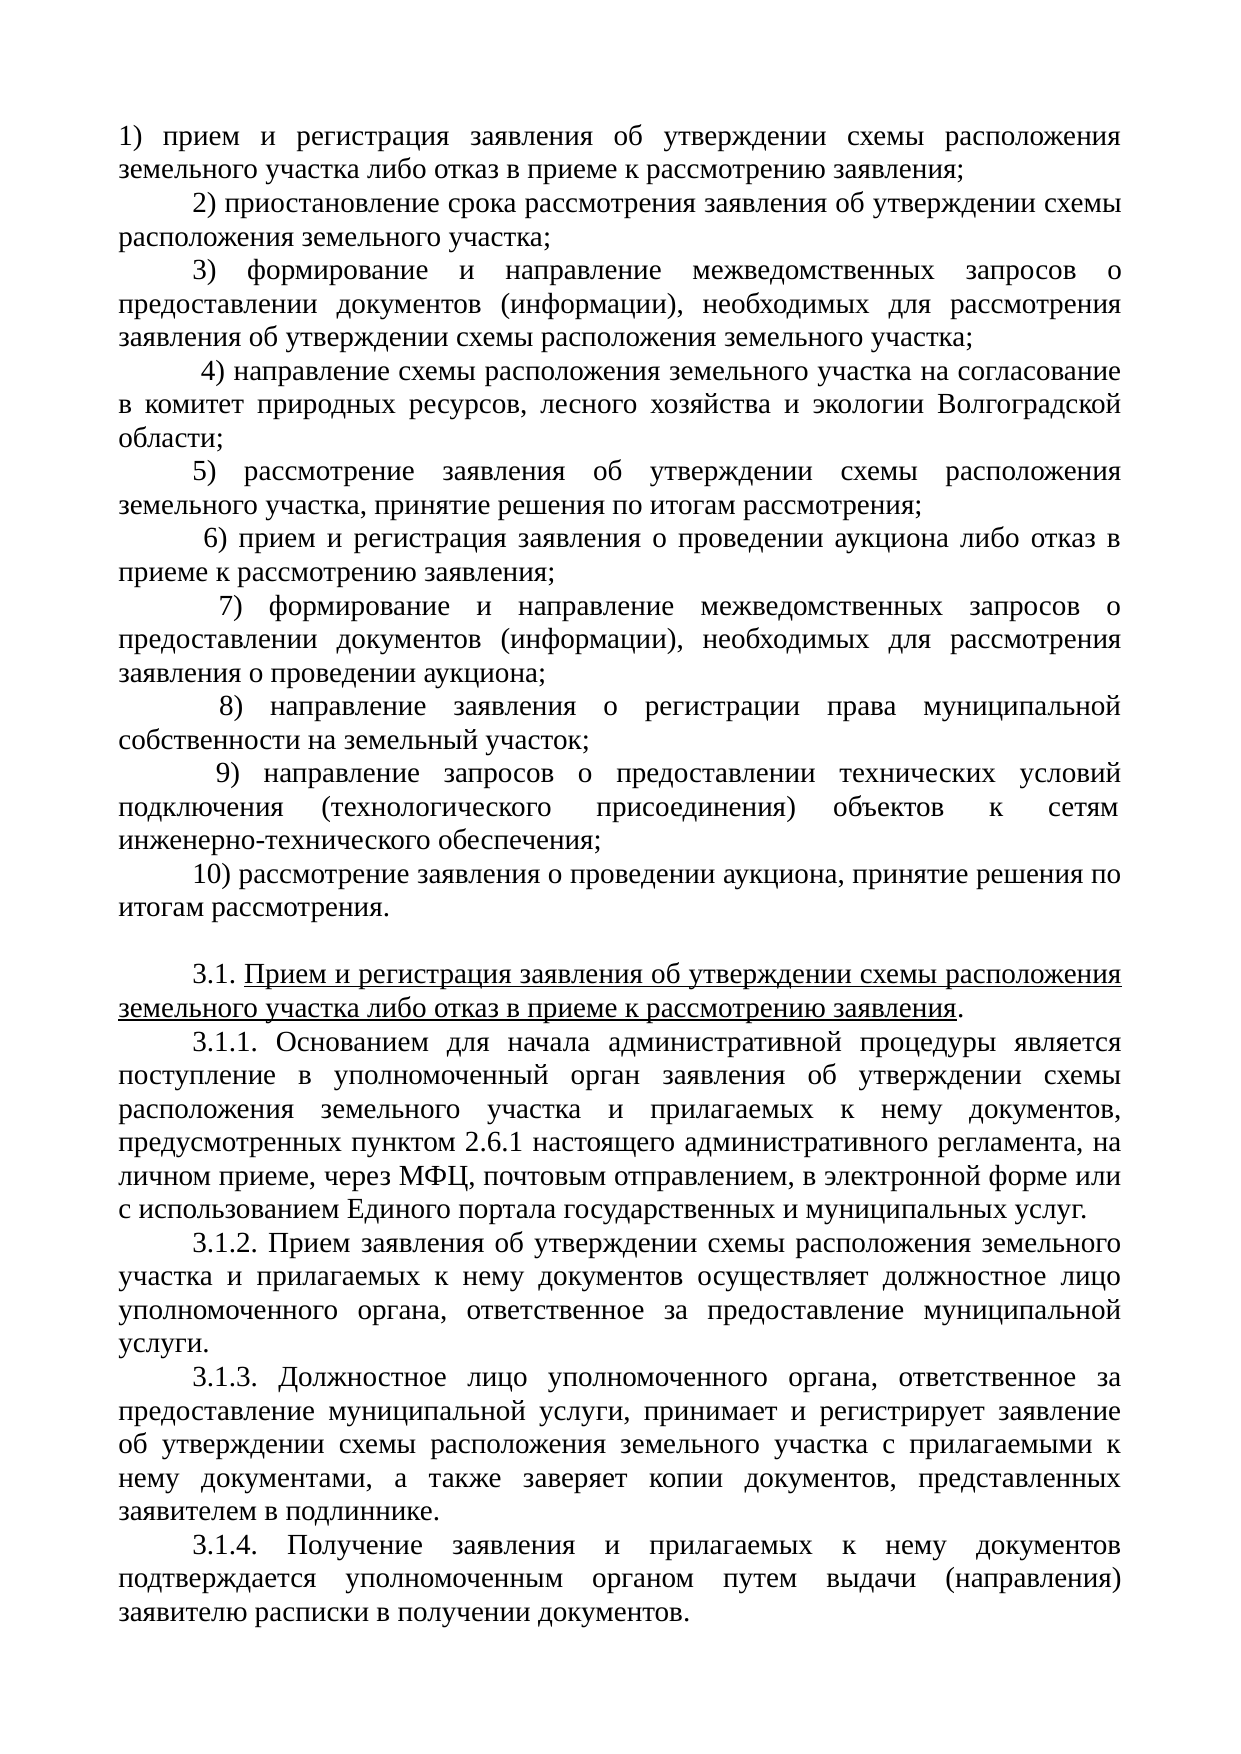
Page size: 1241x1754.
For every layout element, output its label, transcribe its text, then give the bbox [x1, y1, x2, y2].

text 4) направление схемы расположения земельного участка на согласование в комитет природных ресурсов, лесного хозяйства и экологии Волгоградской области; [118, 353, 1122, 453]
text 3.1. Прием и регистрация заявления об утверждении схемы расположения земельного участка либо отказ в приеме к рассмотрению заявления. [118, 957, 1122, 1024]
text 3) формирование и направление межведомственных запросов о предоставлении документов (информации), необходимых для рассмотрения заявления об утверждении схемы расположения земельного участка; [118, 252, 1122, 353]
text 5) рассмотрение заявления об утверждении схемы расположения земельного участка, принятие решения по итогам рассмотрения; [118, 453, 1122, 521]
text 10) рассмотрение заявления о проведении аукциона, принятие решения по итогам рассмотрения. [118, 856, 1122, 923]
text 6) прием и регистрация заявления о проведении аукциона либо отказ в приеме к рассмотрению заявления; [118, 521, 1122, 588]
text 1) прием и регистрация заявления об утверждении схемы расположения земельного участка либо отказ в приеме к рассмотрению заявления; [118, 118, 1122, 185]
text 9) направление запросов о предоставлении технических условий подключения (технологического присоединения) объектов к сетям инженерно-технического обеспечения; [118, 755, 1122, 856]
text 3.1.4. Получение заявления и прилагаемых к нему документов подтверждается уполномоченным органом путем выдачи (направления) заявителю расписки в получении документов. [118, 1527, 1122, 1627]
text 3.1.2. Прием заявления об утверждении схемы расположения земельного участка и прилагаемых к нему документов осуществляет должностное лицо уполномоченного органа, ответственное за предоставление муниципальной услуги. [118, 1225, 1122, 1359]
text 3.1.1. Основанием для начала административной процедуры является поступление в уполномоченный орган заявления об утверждении схемы расположения земельного участка и прилагаемых к нему документов, предусмотренных пунктом 2.6.1 настоящего административного регламента, на личном приеме, через МФЦ, почтовым отправлением, в электронной форме или с использованием Единого портала государственных и муниципальных услуг. [118, 1024, 1122, 1225]
text 8) направление заявления о регистрации права муниципальной собственности на земельный участок; [118, 688, 1122, 755]
text 2) приостановление срока рассмотрения заявления об утверждении схемы расположения земельного участка; [118, 185, 1122, 252]
text 3.1.3. Должностное лицо уполномоченного органа, ответственное за предоставление муниципальной услуги, принимает и регистрирует заявление об утверждении схемы расположения земельного участка с прилагаемыми к нему документами, а также заверяет копии документов, представленных заявителем в подлиннике. [118, 1359, 1122, 1527]
text 7) формирование и направление межведомственных запросов о предоставлении документов (информации), необходимых для рассмотрения заявления о проведении аукциона; [118, 588, 1122, 688]
